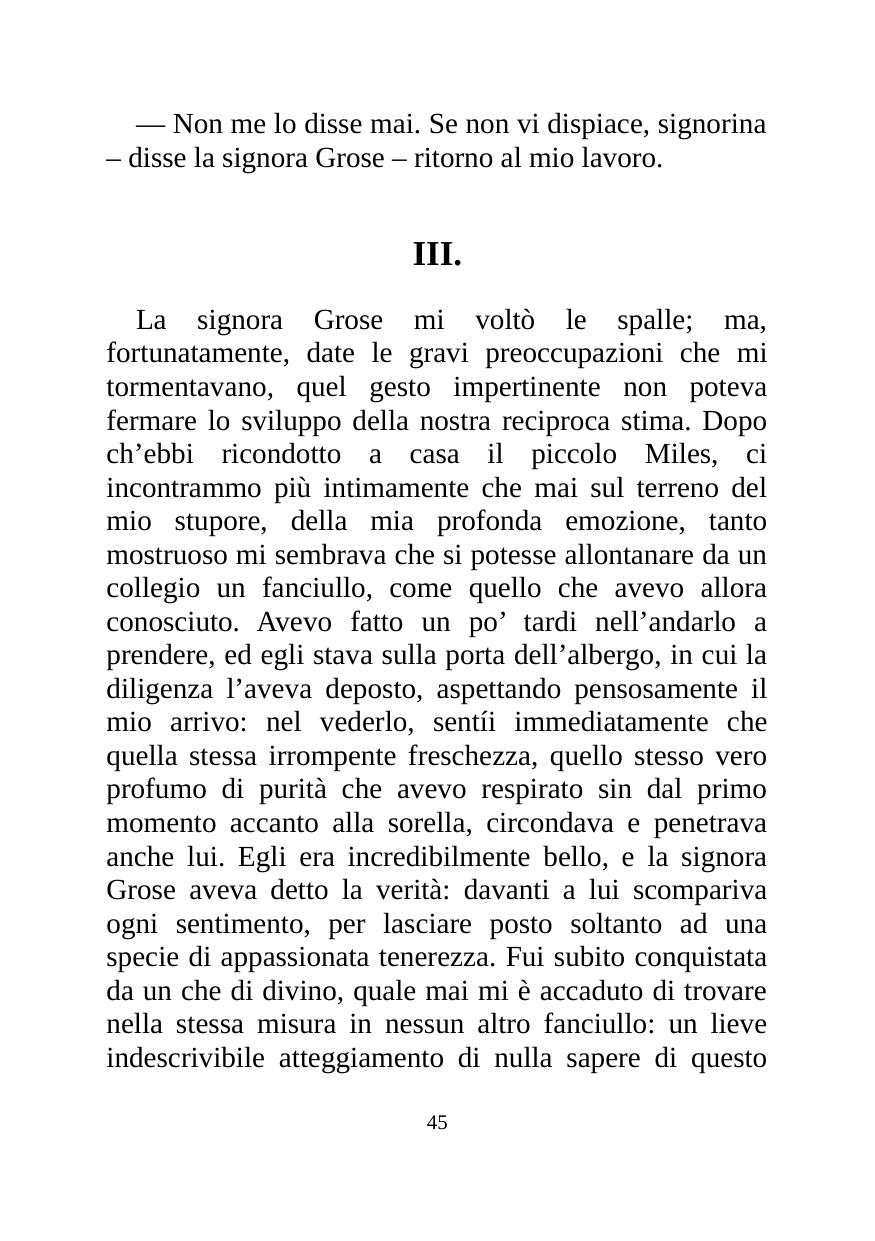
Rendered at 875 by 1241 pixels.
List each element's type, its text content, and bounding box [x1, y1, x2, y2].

text La signora Grose mi voltò le spalle; ma, fortunatamente, date le gravi preoccupazioni che mi tormentavano, quel gesto impertinente non poteva fermare lo sviluppo della nostra reciproca stima. Dopo ch’ebbi ricondotto a casa il piccolo Miles, ci incontrammo più intimamente che mai sul terreno del mio stupore, della mia profonda emozione, tanto mostruoso mi sembrava che si potesse allontanare da un collegio un fanciullo, come quello che avevo allora conosciuto. Avevo fatto un po’ tardi nell’andarlo a prendere, ed egli stava sulla porta dell’albergo, in cui la diligenza l’aveva deposto, aspettando pensosamente il mio arrivo: nel vederlo, sentíi immediatamente che quella stessa irrompente freschezza, quello stesso vero profumo di purità che avevo respirato sin dal primo momento accanto alla sorella, circondava e penetrava anche lui. Egli era incredibilmente bello, e la signora Grose aveva detto la verità: davanti a lui scompariva ogni sentimento, per lasciare posto soltanto ad una specie di appassionata tenerezza. Fui subito conquistata da un che di divino, quale mai mi è accaduto di trovare nella stessa misura in nessun altro fanciullo: un lieve indescrivibile atteggiamento di nulla sapere di questo [106, 302, 768, 1073]
subtitle III. [106, 232, 768, 273]
text — Non me lo disse mai. Se non vi dispiace, signorina – disse la signora Grose – ritorno al mio lavoro. [106, 106, 768, 173]
